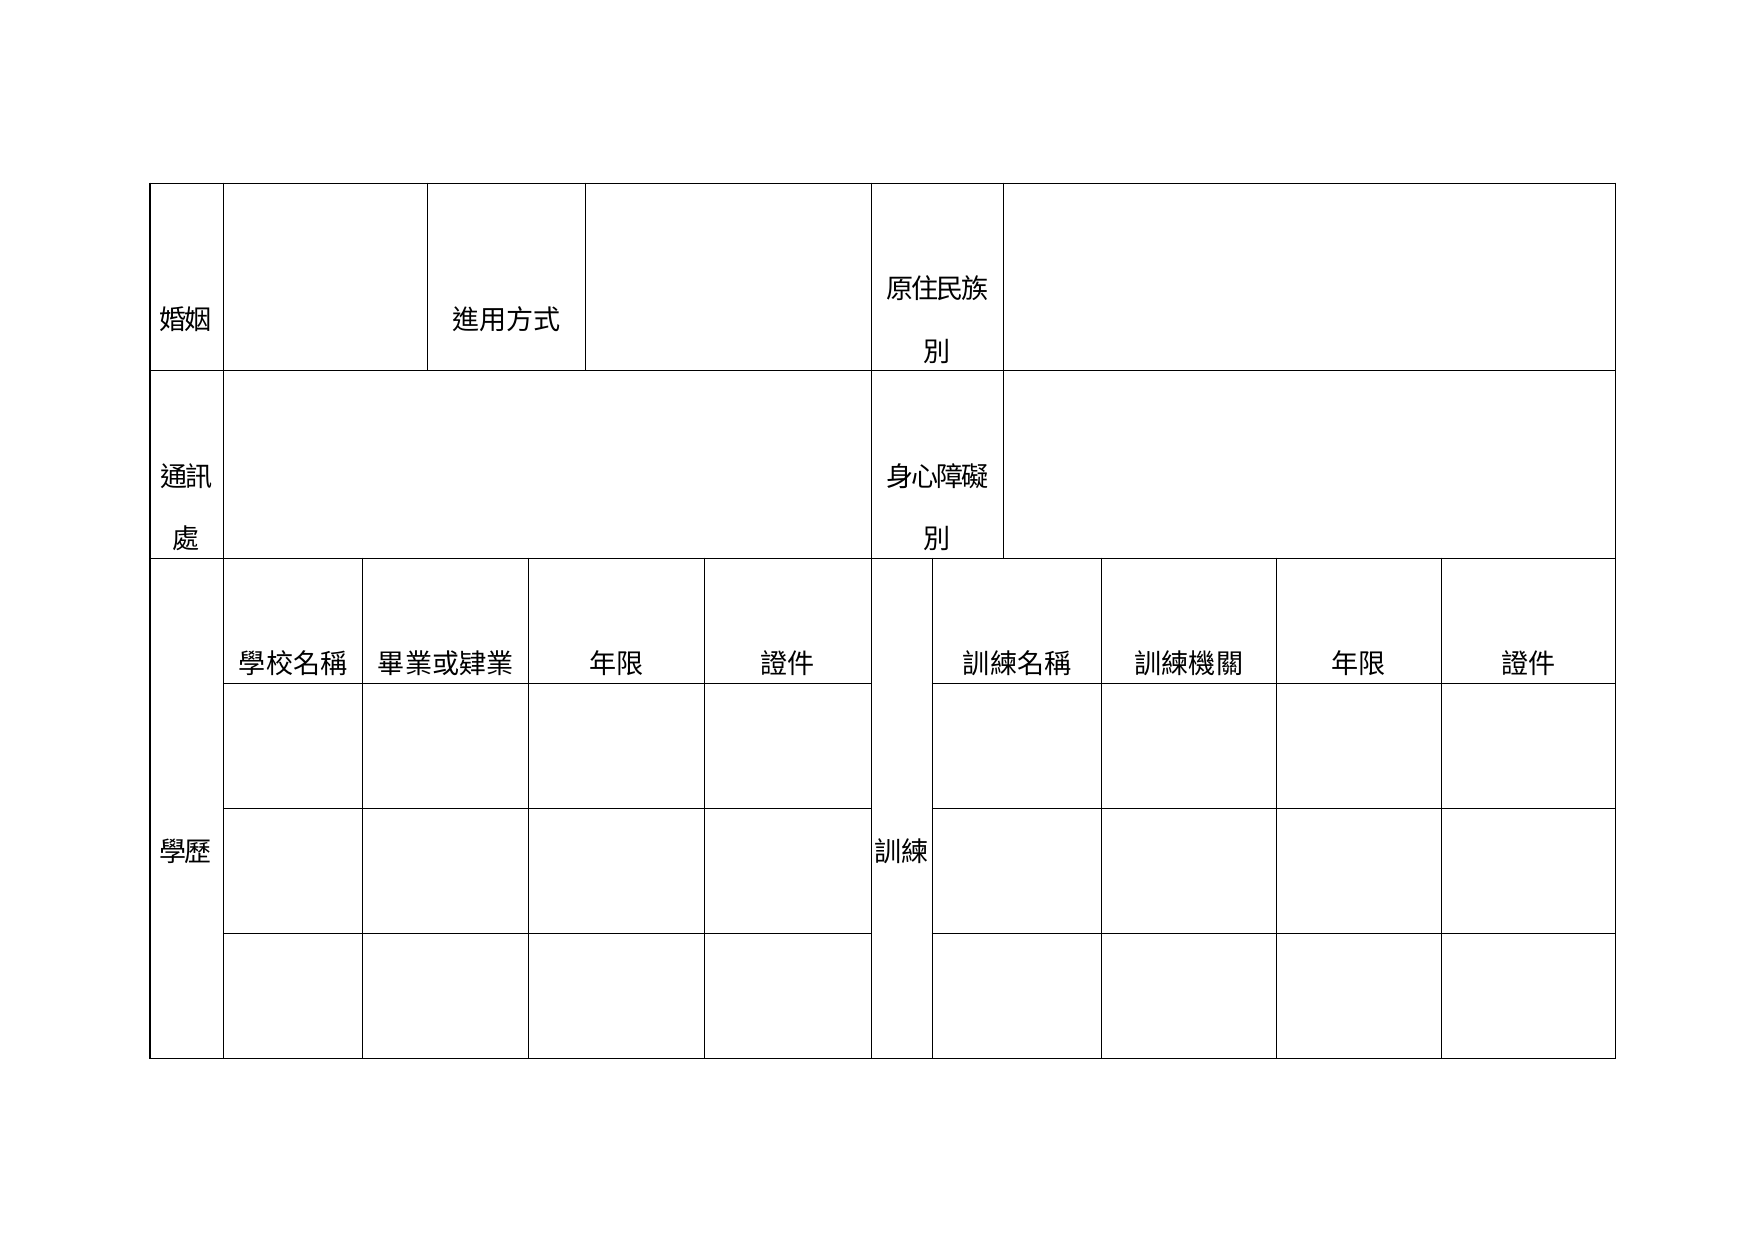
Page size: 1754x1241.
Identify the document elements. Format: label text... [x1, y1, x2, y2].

table_cell [705, 684, 871, 808]
table_cell [529, 684, 704, 808]
table_cell [363, 684, 528, 808]
table_cell 訓練名稱 [933, 559, 1101, 683]
table_cell [1102, 934, 1276, 1058]
table_cell 進用方式 [428, 184, 585, 370]
table_cell [224, 684, 362, 808]
table_cell [1442, 809, 1615, 933]
table_cell [1004, 371, 1615, 558]
table_cell [224, 184, 427, 370]
table_cell [1442, 684, 1615, 808]
table_cell 年限 [1277, 559, 1441, 683]
table_cell [363, 934, 528, 1058]
table_cell [933, 809, 1101, 933]
table_cell 通訊處 [151, 371, 223, 558]
table_cell 學校名稱 [224, 559, 362, 683]
table_cell [224, 809, 362, 933]
table_cell 證件 [1442, 559, 1615, 683]
table_cell [529, 809, 704, 933]
table_cell [1004, 184, 1615, 370]
table_cell 年限 [529, 559, 704, 683]
table_cell 學歷 [151, 559, 223, 1058]
table_cell 原住民族別 [872, 184, 1003, 370]
table_cell 畢業或肄業 [363, 559, 528, 683]
table_cell [1277, 809, 1441, 933]
table_cell 訓練機關 [1102, 559, 1276, 683]
table_cell 婚姻 [151, 184, 223, 370]
table_cell [224, 934, 362, 1058]
table_cell 證件 [705, 559, 871, 683]
table_cell [933, 684, 1101, 808]
table_cell [933, 934, 1101, 1058]
table_cell [363, 809, 528, 933]
table_cell [705, 934, 871, 1058]
table_cell 訓練 [872, 559, 932, 1058]
table_cell [224, 371, 871, 558]
table_cell [1442, 934, 1615, 1058]
table_cell [529, 934, 704, 1058]
table_cell [1102, 809, 1276, 933]
table_cell [586, 184, 871, 370]
table_cell [1277, 684, 1441, 808]
table_cell [1277, 934, 1441, 1058]
table_cell [1102, 684, 1276, 808]
table_cell [705, 809, 871, 933]
table_cell 身心障礙別 [872, 371, 1003, 558]
